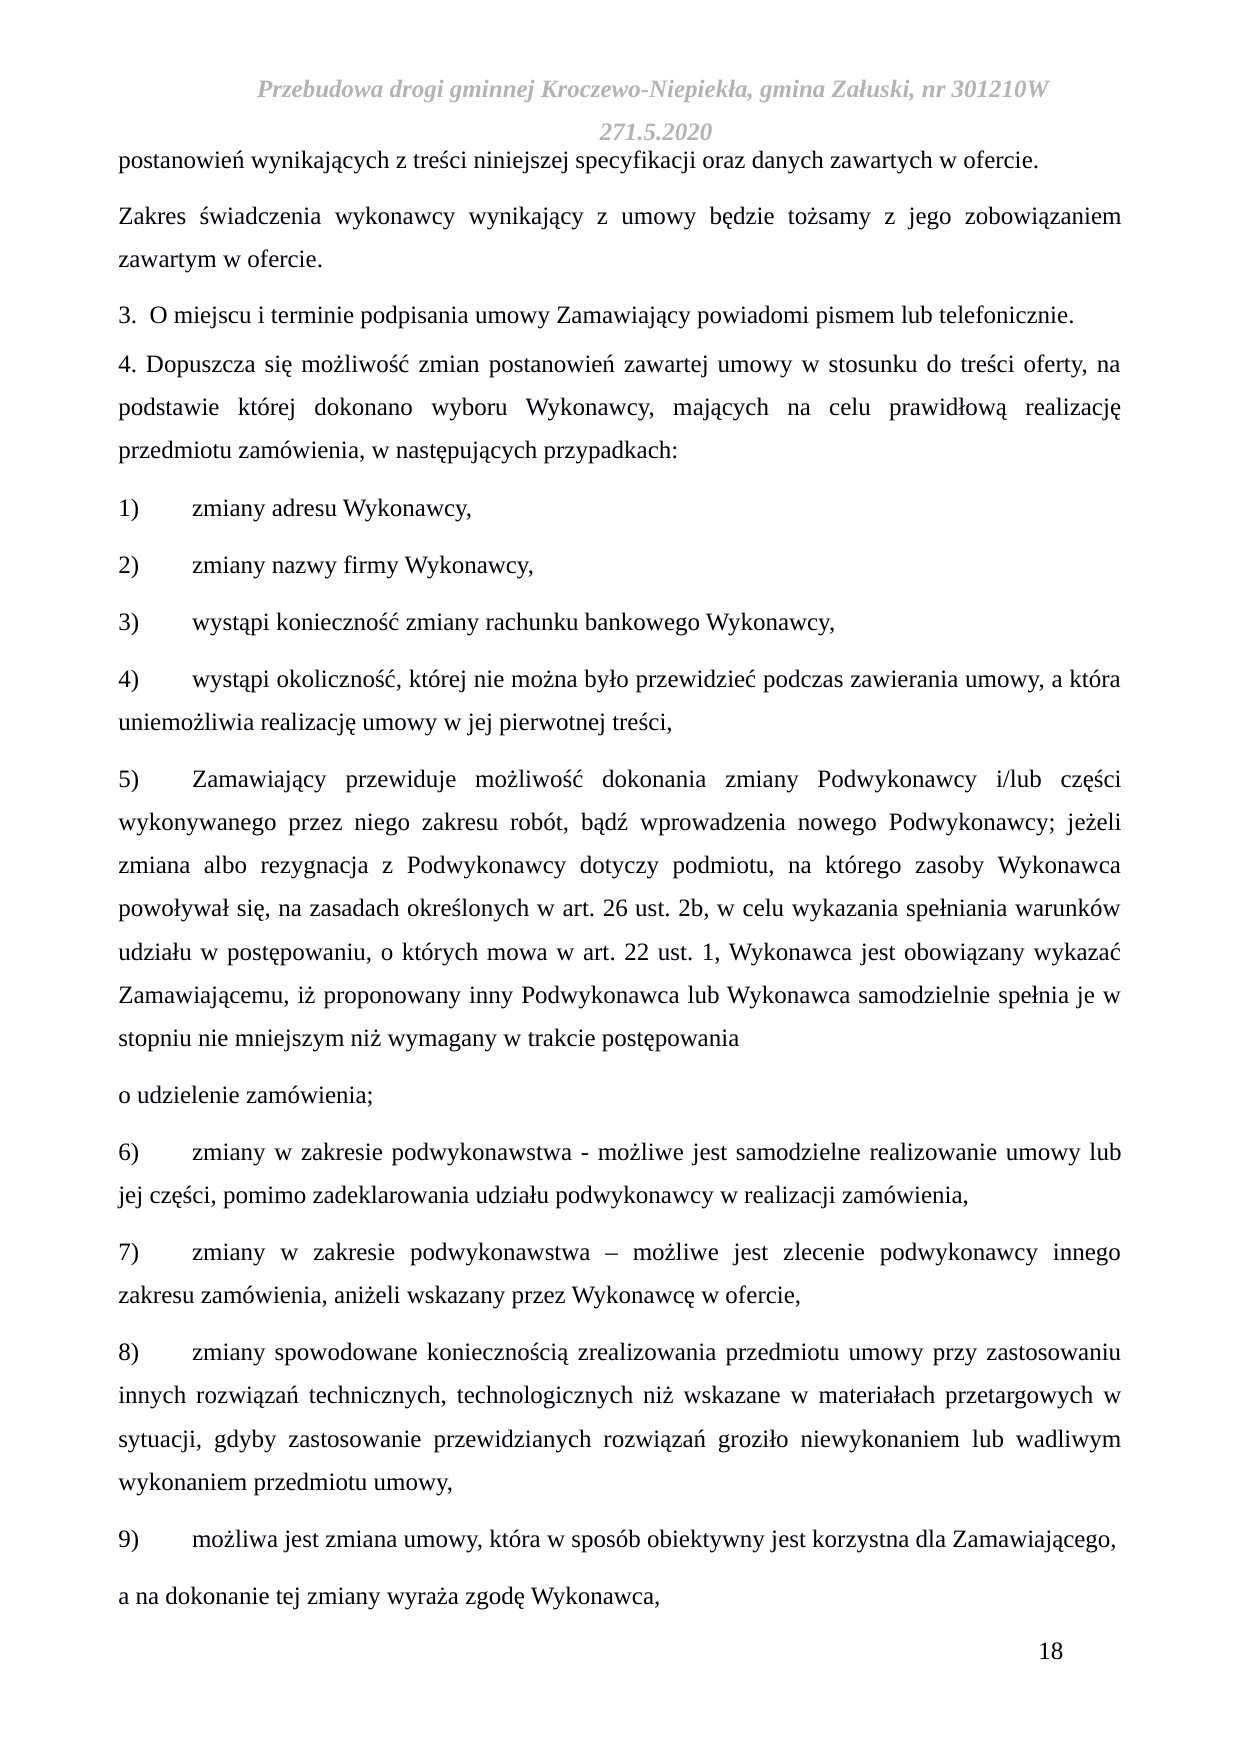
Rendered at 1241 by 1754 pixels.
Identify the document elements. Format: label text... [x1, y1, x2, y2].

text postanowień wynikających z treści niniejszej specyfikacji oraz danych zawartych w ofercie. [118, 146, 1122, 174]
text 4. Dopuszcza się możliwość zmian postanowień zawartej umowy w stosunku do treści oferty, na podstawie której dokonano wyboru Wykonawcy, mających na celu prawidłową realizację przedmiotu zamówienia, w następujących przypadkach: [118, 349, 1122, 464]
text o udzielenie zamówienia; [118, 1080, 1122, 1109]
text 3. O miejscu i terminie podpisania umowy Zamawiający powiadomi pismem lub telefonicznie. [118, 300, 1122, 329]
text 2) zmiany nazwy firmy Wykonawcy, [118, 550, 1122, 578]
text 7) zmiany w zakresie podwykonawstwa – możliwe jest zlecenie podwykonawcy innego zakresu zamówienia, aniżeli wskazany przez Wykonawcę w ofercie, [118, 1237, 1122, 1309]
text 5) Zamawiający przewiduje możliwość dokonania zmiany Podwykonawcy i/lub części wykonywanego przez niego zakresu robót, bądź wprowadzenia nowego Podwykonawcy; jeżeli zmiana albo rezygnacja z Podwykonawcy dotyczy podmiotu, na którego zasoby Wykonawca powoływał się, na zasadach określonych w art. 26 ust. 2b, w celu wykazania spełniania warunków udziału w postępowaniu, o których mowa w art. 22 ust. 1, Wykonawca jest obowiązany wykazać Zamawiającemu, iż proponowany inny Podwykonawca lub Wykonawca samodzielnie spełnia je w stopniu nie mniejszym niż wymagany w trakcie postępowania [118, 764, 1122, 1052]
text 9) możliwa jest zmiana umowy, która w sposób obiektywny jest korzystna dla Zamawiającego, [118, 1524, 1122, 1553]
text 3) wystąpi konieczność zmiany rachunku bankowego Wykonawcy, [118, 607, 1122, 636]
text a na dokonanie tej zmiany wyraża zgodę Wykonawca, [118, 1581, 1122, 1610]
text Zakres świadczenia wykonawcy wynikający z umowy będzie tożsamy z jego zobowiązaniem zawartym w ofercie. [118, 201, 1122, 273]
text 4) wystąpi okoliczność, której nie można było przewidzieć podczas zawierania umowy, a która uniemożliwia realizację umowy w jej pierwotnej treści, [118, 664, 1122, 736]
text 6) zmiany w zakresie podwykonawstwa - możliwe jest samodzielne realizowanie umowy lub jej części, pomimo zadeklarowania udziału podwykonawcy w realizacji zamówienia, [118, 1137, 1122, 1209]
text 8) zmiany spowodowane koniecznością zrealizowania przedmiotu umowy przy zastosowaniu innych rozwiązań technicznych, technologicznych niż wskazane w materiałach przetargowych w sytuacji, gdyby zastosowanie przewidzianych rozwiązań groziło niewykonaniem lub wadliwym wykonaniem przedmiotu umowy, [118, 1337, 1122, 1496]
text 1) zmiany adresu Wykonawcy, [118, 493, 1122, 521]
